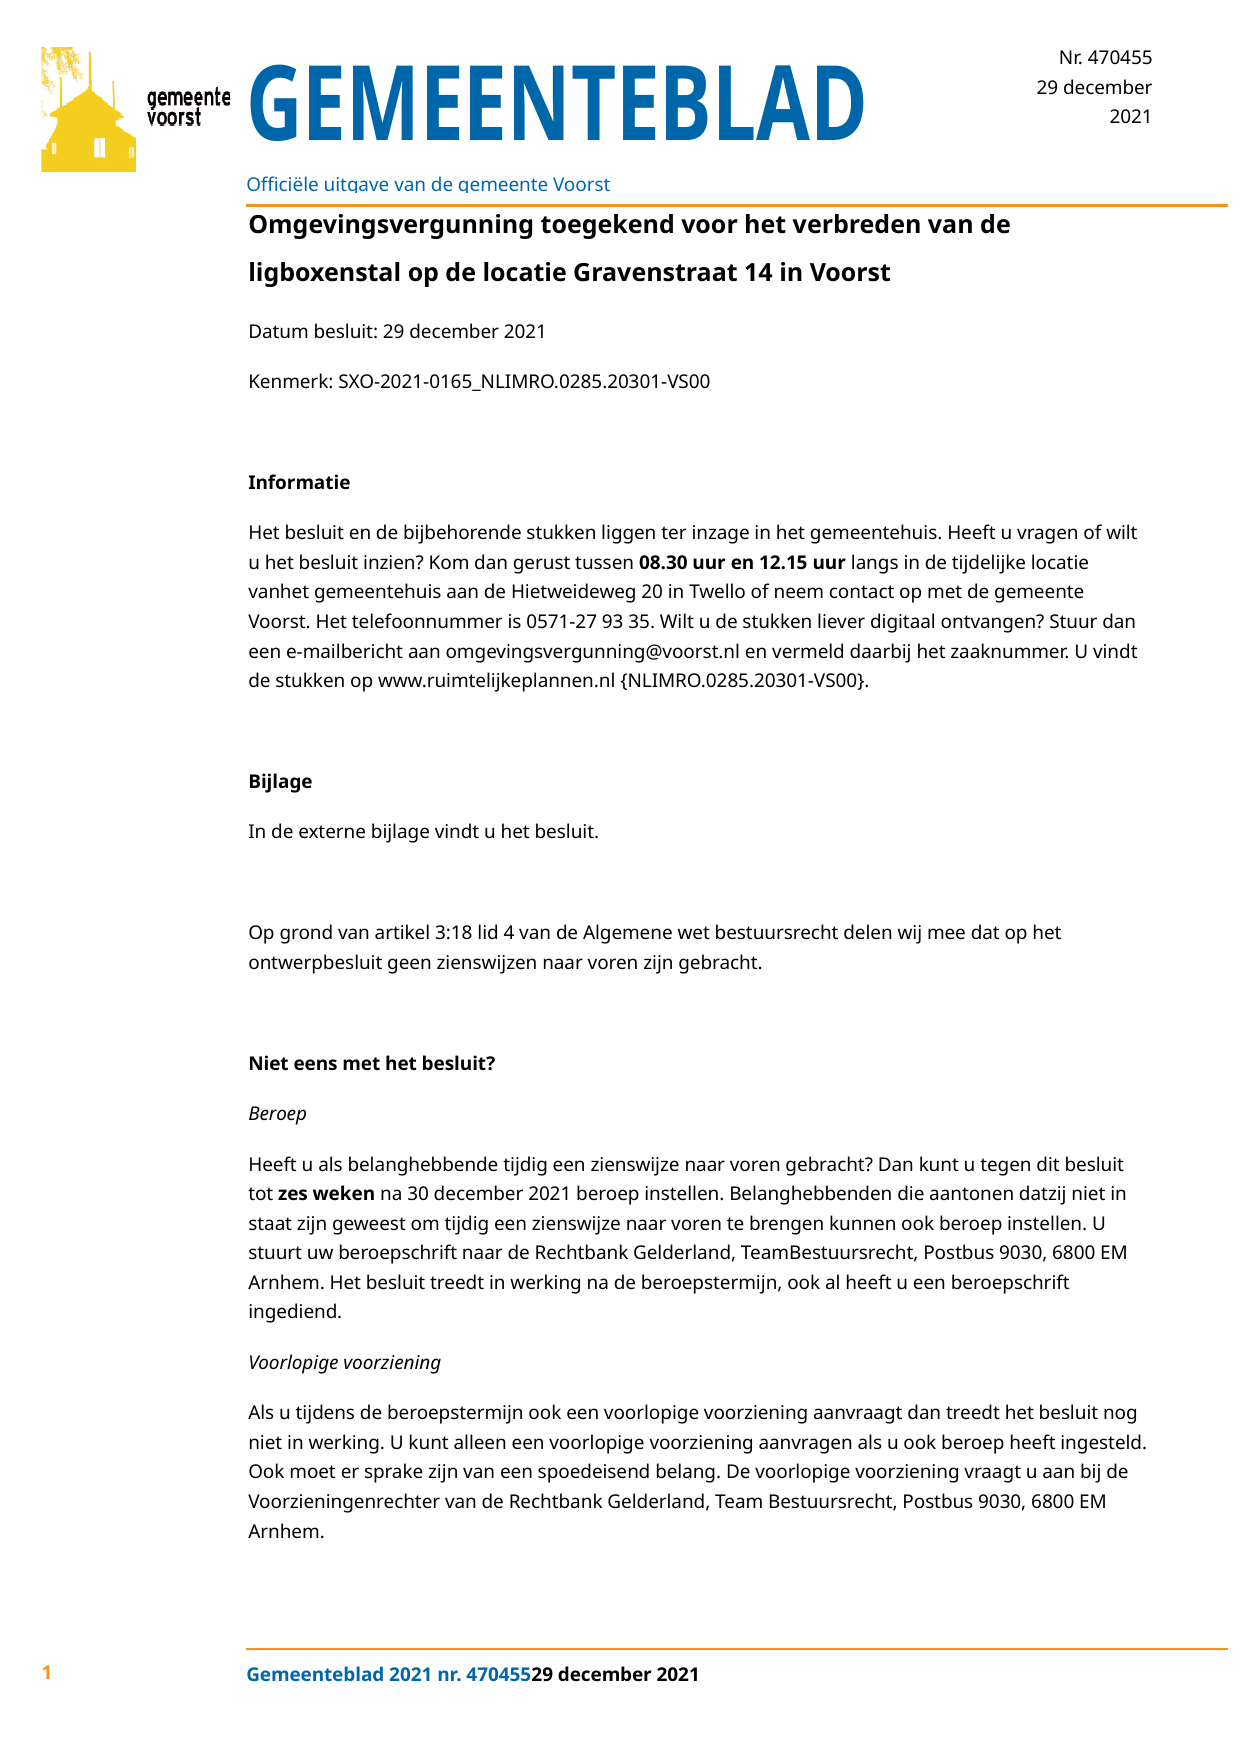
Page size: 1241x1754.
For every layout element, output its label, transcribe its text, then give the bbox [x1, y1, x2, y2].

text Omgevingsvergunning toegekend voor het verbreden van de ligboxenstal op de locatie Gravenstraat 14 in Voorst [248, 207, 1152, 288]
text Voorlopige voorziening [248, 1349, 1152, 1375]
text Datum besluit: 29 december 2021 [248, 318, 1152, 344]
text In de externe bijlage vindt u het besluit. [248, 819, 1152, 844]
text Op grond van artikel 3:18 lid 4 van de Algemene wet bestuursrecht delen wij mee dat op het ontwerpbesluit geen zienswijzen naar voren zijn gebracht. [248, 919, 1152, 975]
text Bijlage [248, 768, 1152, 794]
text Kenmerk: SXO-2021-0165_NLIMRO.0285.20301-VS00 [248, 368, 1152, 394]
text Heeft u als belanghebbende tijdig een zienswijze naar voren gebracht? Dan kunt u tegen dit besluit tot zes weken na 30 december 2021 beroep instellen. Belanghebbenden die aantonen datzij niet in staat zijn geweest om tijdig een zienswijze naar voren te brengen kunnen ook beroep instellen. U stuurt uw beroepschrift naar de Rechtbank Gelderland, TeamBestuursrecht, Postbus 9030, 6800 EM Arnhem. Het besluit treedt in werking na de beroepstermijn, ook al heeft u een beroepschrift ingediend. [248, 1151, 1152, 1324]
picture [41, 47, 231, 172]
text Het besluit en de bijbehorende stukken liggen ter inzage in het gemeentehuis. Heeft u vragen of wilt u het besluit inzien? Kom dan gerust tussen 08.30 uur en 12.15 uur langs in de tijdelijke locatie vanhet gemeentehuis aan de Hietweideweg 20 in Twello of neem contact op met de gemeente Voorst. Het telefoonnummer is 0571-27 93 35. Wilt u de stukken liever digitaal ontvangen? Stuur dan een e-mailbericht aan omgevingsvergunning@voorst.nl en vermeld daarbij het zaaknummer. U vindt de stukken op www.ruimtelijkeplannen.nl {NLIMRO.0285.20301-VS00}. [248, 519, 1152, 693]
text Informatie [248, 469, 1152, 495]
text Beroep [248, 1100, 1152, 1126]
text Niet eens met het besluit? [248, 1050, 1152, 1076]
text Als u tijdens de beroepstermijn ook een voorlopige voorziening aanvraagt dan treedt het besluit nog niet in werking. U kunt alleen een voorlopige voorziening aanvragen als u ook beroep heeft ingesteld. Ook moet er sprake zijn van een spoedeisend belang. De voorlopige voorziening vraagt u aan bij de Voorzieningenrechter van de Rechtbank Gelderland, Team Bestuursrecht, Postbus 9030, 6800 EM Arnhem. [248, 1399, 1152, 1544]
